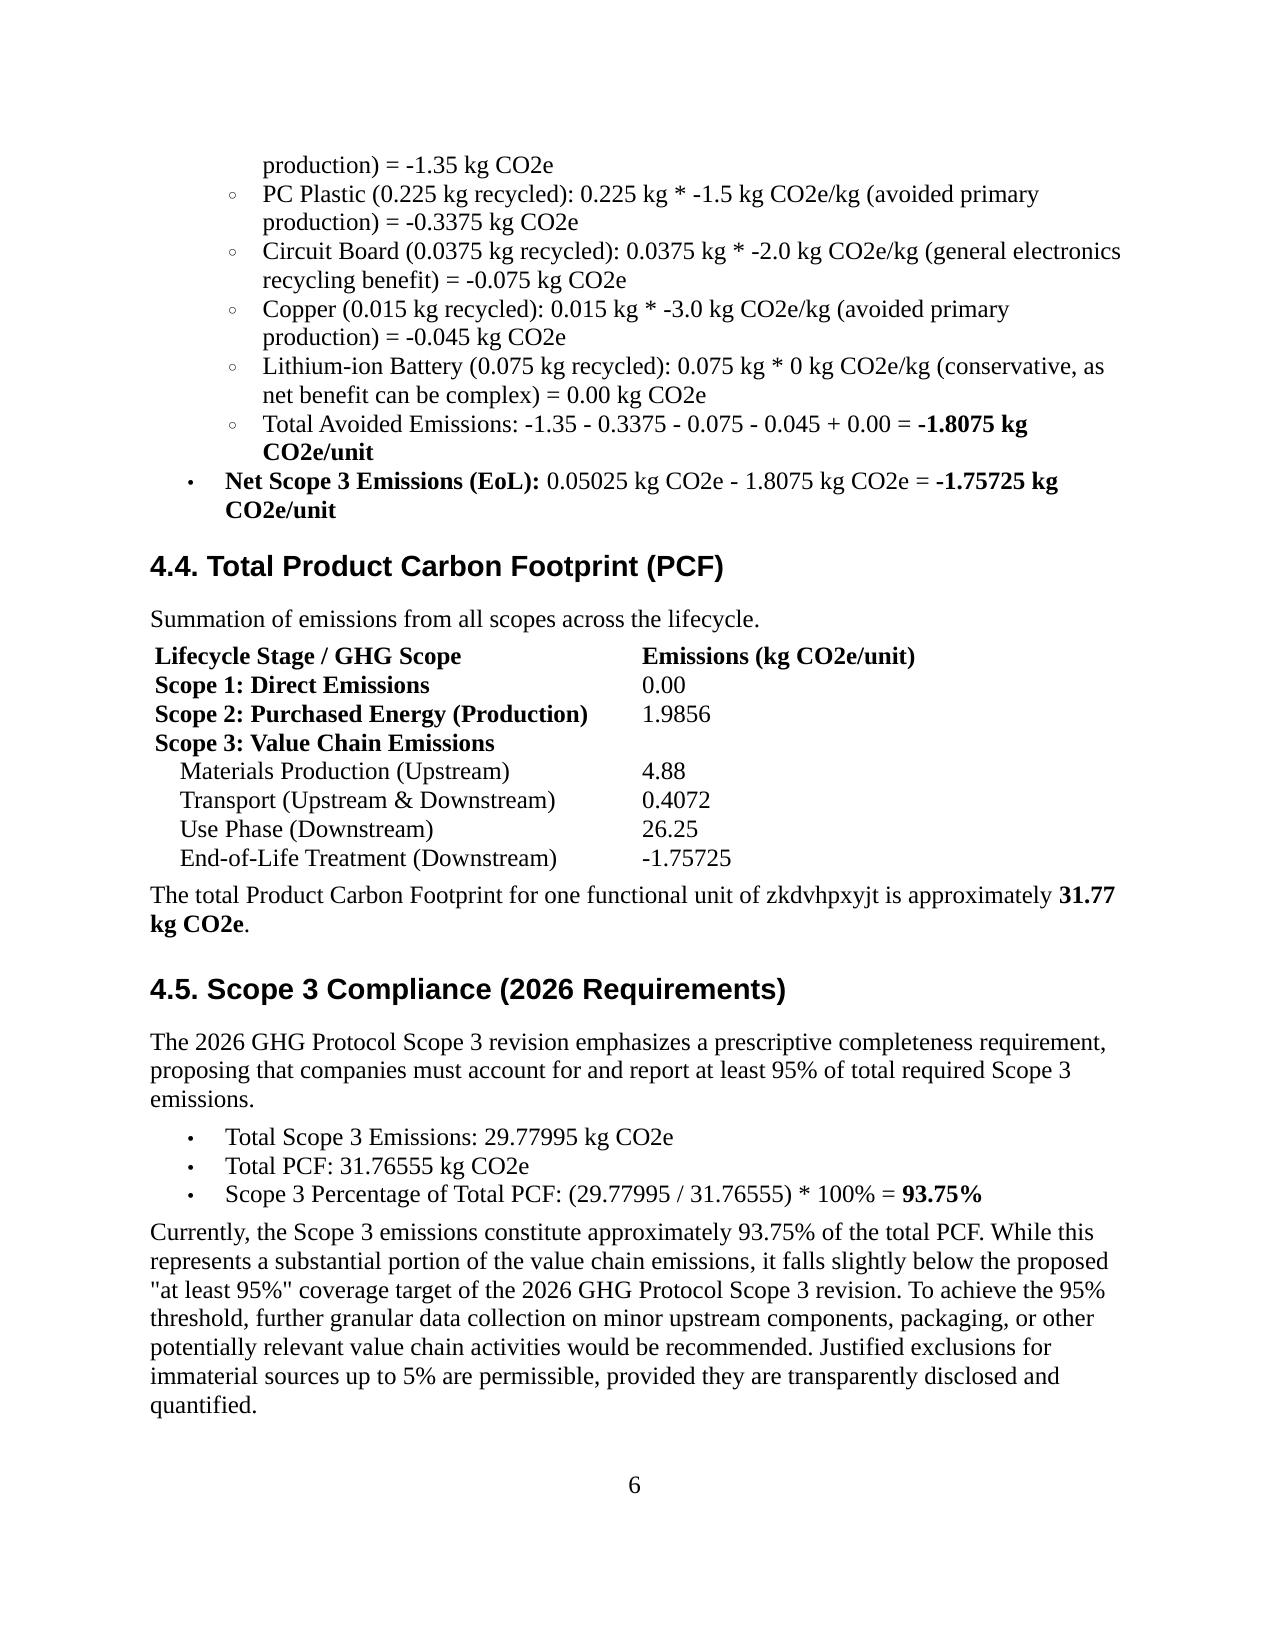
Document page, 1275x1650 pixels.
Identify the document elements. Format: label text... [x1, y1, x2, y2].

table_cell 4.88 [638, 756, 1125, 785]
table_header Emissions (kg CO2e/unit) [638, 641, 1125, 670]
table_cell Scope 2: Purchased Energy (Production) [150, 699, 637, 728]
table_header Lifecycle Stage / GHG Scope [150, 641, 637, 670]
table_cell End-of-Life Treatment (Downstream) [150, 843, 637, 871]
table_cell 26.25 [638, 814, 1125, 843]
text Summation of emissions from all scopes across the lifecycle. [150, 604, 1125, 632]
list Copper (0.015 kg recycled): 0.015 kg * -3.0 kg CO2e/kg (avoided primary production) = -0.045 kg CO2e [225, 294, 1125, 351]
table_cell Materials Production (Upstream) [150, 756, 637, 785]
table_cell 0.4072 [638, 785, 1125, 814]
list Total Avoided Emissions: -1.35 - 0.3375 - 0.075 - 0.045 + 0.00 = -1.8075 kg CO2e/unit [225, 409, 1125, 466]
list Circuit Board (0.0375 kg recycled): 0.0375 kg * -2.0 kg CO2e/kg (general electronics recycling benefit) = -0.075 kg CO2e [225, 236, 1125, 294]
subtitle 4.4. Total Product Carbon Footprint (PCF) [150, 549, 1125, 582]
table_cell 1.9856 [638, 699, 1125, 728]
table_cell -1.75725 [638, 843, 1125, 871]
table_cell Use Phase (Downstream) [150, 814, 637, 843]
list Scope 3 Percentage of Total PCF: (29.77995 / 31.76555) * 100% = 93.75% [187, 1179, 1125, 1208]
text The 2026 GHG Protocol Scope 3 revision emphasizes a prescriptive completeness requirement, proposing that companies must account for and report at least 95% of total required Scope 3 emissions. [150, 1027, 1125, 1113]
list Total Scope 3 Emissions: 29.77995 kg CO2e [187, 1122, 1125, 1151]
list Net Scope 3 Emissions (EoL): 0.05025 kg CO2e - 1.8075 kg CO2e = -1.75725 kg CO2e/unit [187, 466, 1125, 524]
table_cell Transport (Upstream & Downstream) [150, 785, 637, 814]
list Total PCF: 31.76555 kg CO2e [187, 1151, 1125, 1179]
list Lithium-ion Battery (0.075 kg recycled): 0.075 kg * 0 kg CO2e/kg (conservative, as net benefit can be complex) = 0.00 kg CO2e [225, 351, 1125, 409]
subtitle 4.5. Scope 3 Compliance (2026 Requirements) [150, 972, 1125, 1005]
text The total Product Carbon Footprint for one functional unit of zkdvhpxyjt is approximately 31.77 kg CO2e. [150, 880, 1125, 938]
table_cell [638, 728, 1125, 756]
table_cell Scope 1: Direct Emissions [150, 670, 637, 699]
table_cell 0.00 [638, 670, 1125, 699]
text Currently, the Scope 3 emissions constitute approximately 93.75% of the total PCF. While this represents a substantial portion of the value chain emissions, it falls slightly below the proposed "at least 95%" coverage target of the 2026 GHG Protocol Scope 3 revision. To achieve the 95% threshold, further granular data collection on minor upstream components, packaging, or other potentially relevant value chain activities would be recommended. Justified exclusions for immaterial sources up to 5% are permissible, provided they are transparently disclosed and quantified. [150, 1217, 1125, 1418]
list PC Plastic (0.225 kg recycled): 0.225 kg * -1.5 kg CO2e/kg (avoided primary production) = -0.3375 kg CO2e [225, 179, 1125, 236]
list production) = -1.35 kg CO2e [225, 150, 1125, 179]
table_cell Scope 3: Value Chain Emissions [150, 728, 637, 756]
